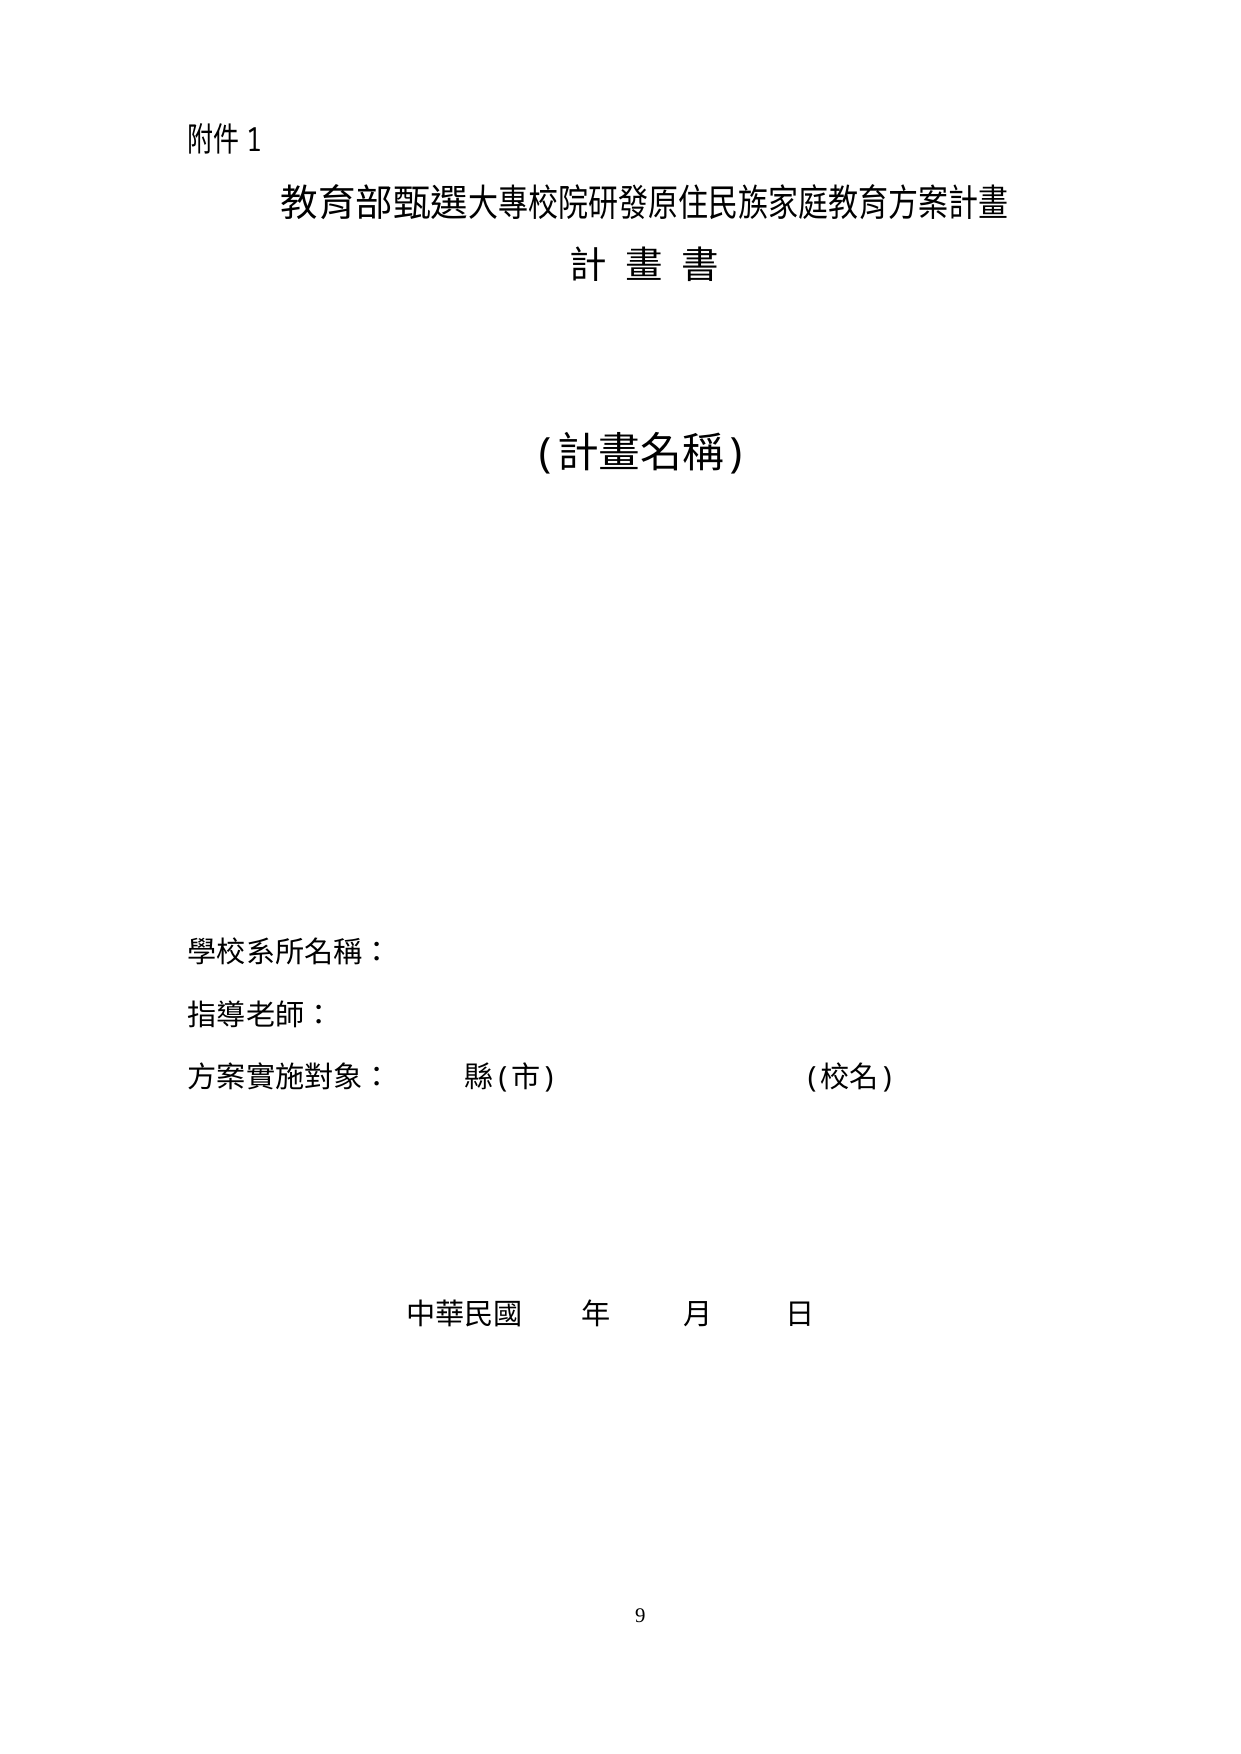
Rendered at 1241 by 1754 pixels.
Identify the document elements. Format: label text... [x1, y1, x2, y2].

text 教育部甄選大專校院研發原住民族家庭教育方案計畫 [123, 158, 1165, 221]
text 方案實施對象： 縣(市) (校名) [187, 1033, 1093, 1096]
text (計畫名稱) [187, 408, 1093, 471]
text 學校系所名稱： [187, 908, 1093, 971]
text 中華民國 年 月 日 [187, 1283, 1093, 1335]
text 指導老師： [187, 971, 1093, 1033]
text 附件1 [187, 96, 1081, 158]
text 計 畫 書 [123, 221, 1165, 283]
